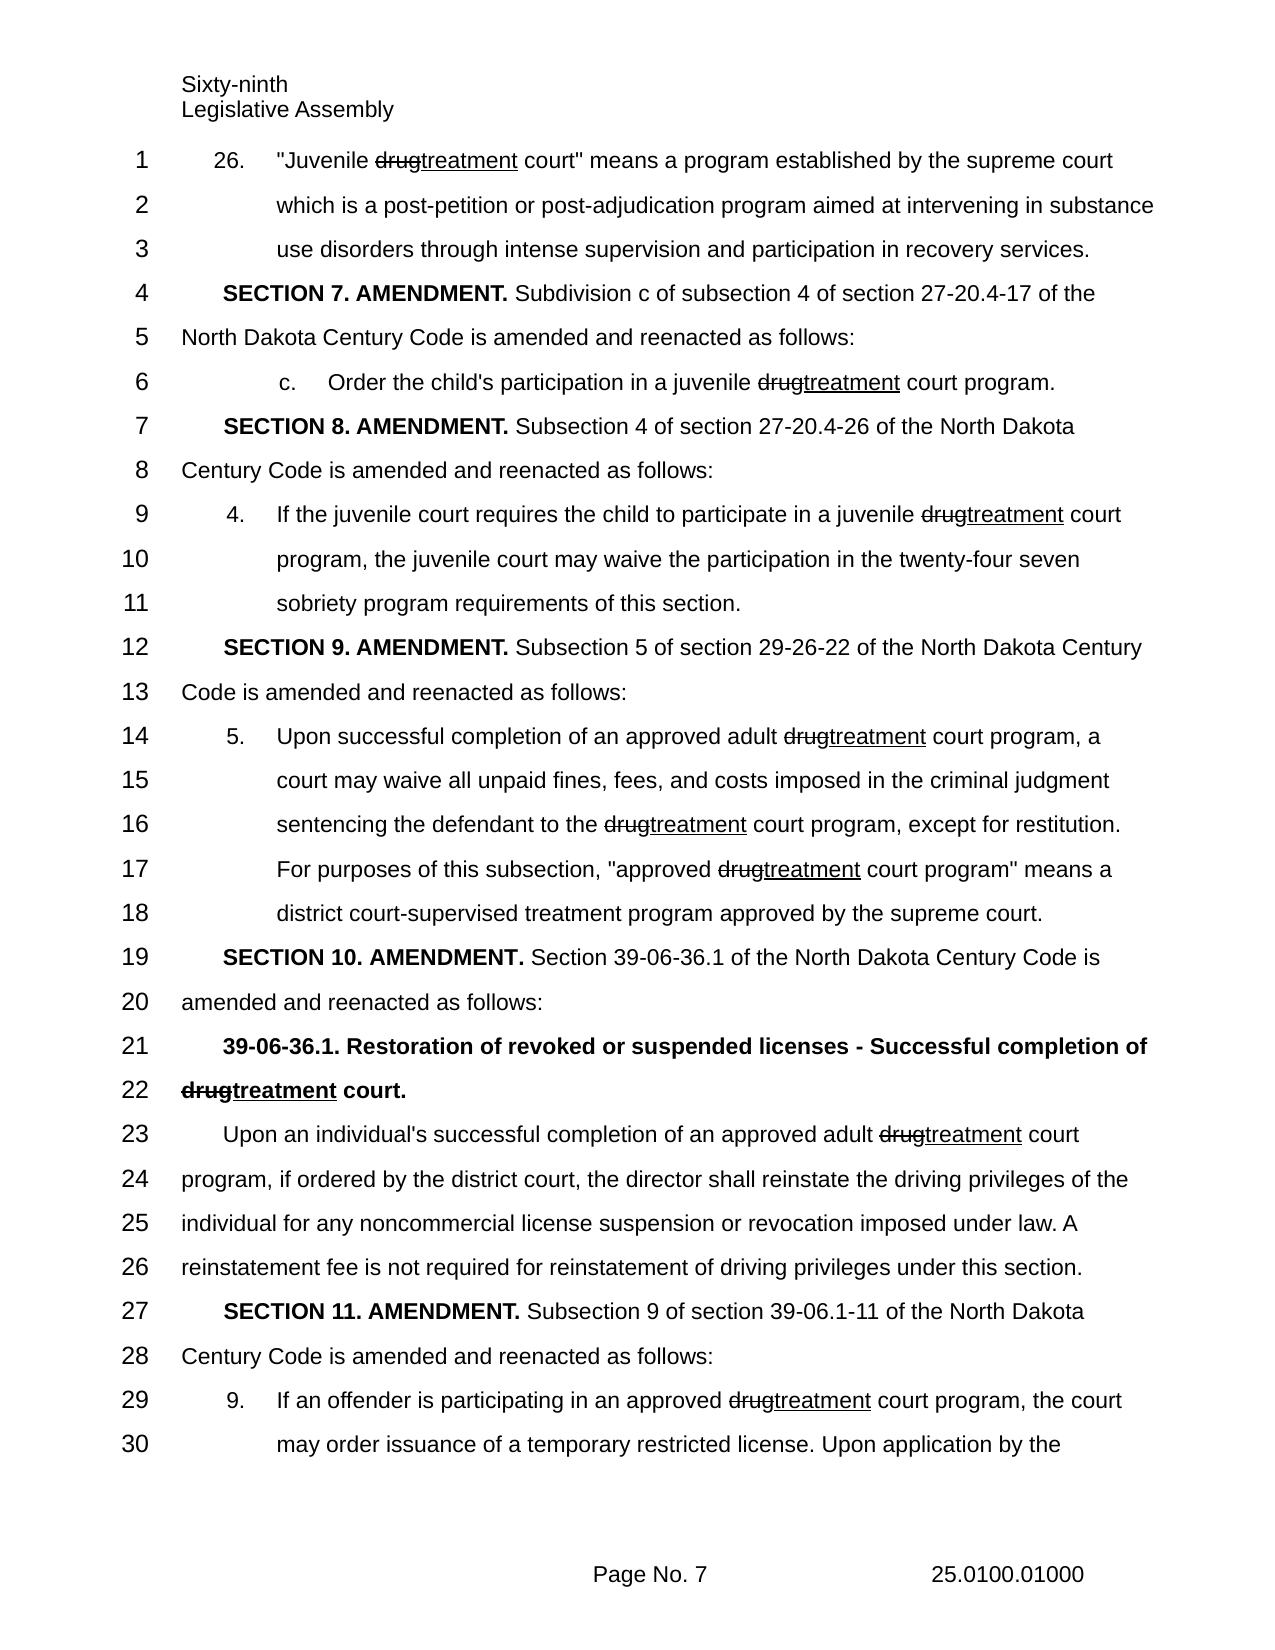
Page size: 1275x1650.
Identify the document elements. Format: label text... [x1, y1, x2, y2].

text 26. "Juvenile drugtreatment court" means a program established by the supreme court which is a post‑petition or post‑adjudication program aimed at intervening in substance use disorders through intense supervision and participation in recovery services. [181, 133, 1154, 266]
text SECTION 9. AMENDMENT. Subsection 5 of section 29‑26‑22 of the North Dakota Century Code is amended and reenacted as follows: [181, 620, 1154, 709]
text SECTION 7. AMENDMENT. Subdivision c of subsection 4 of section 27‑20.4‑17 of the North Dakota Century Code is amended and reenacted as follows: [181, 266, 1154, 355]
text SECTION 11. AMENDMENT. Subsection 9 of section 39‑06.1‑11 of the North Dakota Century Code is amended and reenacted as follows: [181, 1284, 1154, 1373]
text c. Order the child's participation in a juvenile drugtreatment court program. [181, 355, 1154, 399]
text SECTION 10. AMENDMENT. Section 39‑06‑36.1 of the North Dakota Century Code is amended and reenacted as follows: [181, 930, 1154, 1019]
subtitle 39‑06‑36.1. Restoration of revoked or suspended licenses ‑ Successful completion of drugtreatment court. [181, 1019, 1154, 1107]
text 4. If the juvenile court requires the child to participate in a juvenile drugtreatment court program, the juvenile court may waive the participation in the twenty-four seven sobriety program requirements of this section. [181, 487, 1154, 620]
text 5. Upon successful completion of an approved adult drugtreatment court program, a court may waive all unpaid fines, fees, and costs imposed in the criminal judgment sentencing the defendant to the drugtreatment court program, except for restitution. For purposes of this subsection, "approved drugtreatment court program" means a district court-supervised treatment program approved by the supreme court. [181, 709, 1154, 930]
text Upon an individual's successful completion of an approved adult drugtreatment court program, if ordered by the district court, the director shall reinstate the driving privileges of the individual for any noncommercial license suspension or revocation imposed under law. A reinstatement fee is not required for reinstatement of driving privileges under this section. [181, 1107, 1154, 1284]
text SECTION 8. AMENDMENT. Subsection 4 of section 27‑20.4‑26 of the North Dakota Century Code is amended and reenacted as follows: [181, 399, 1154, 487]
text 9. If an offender is participating in an approved drugtreatment court program, the court may order issuance of a temporary restricted license. Upon application by the [181, 1373, 1154, 1461]
